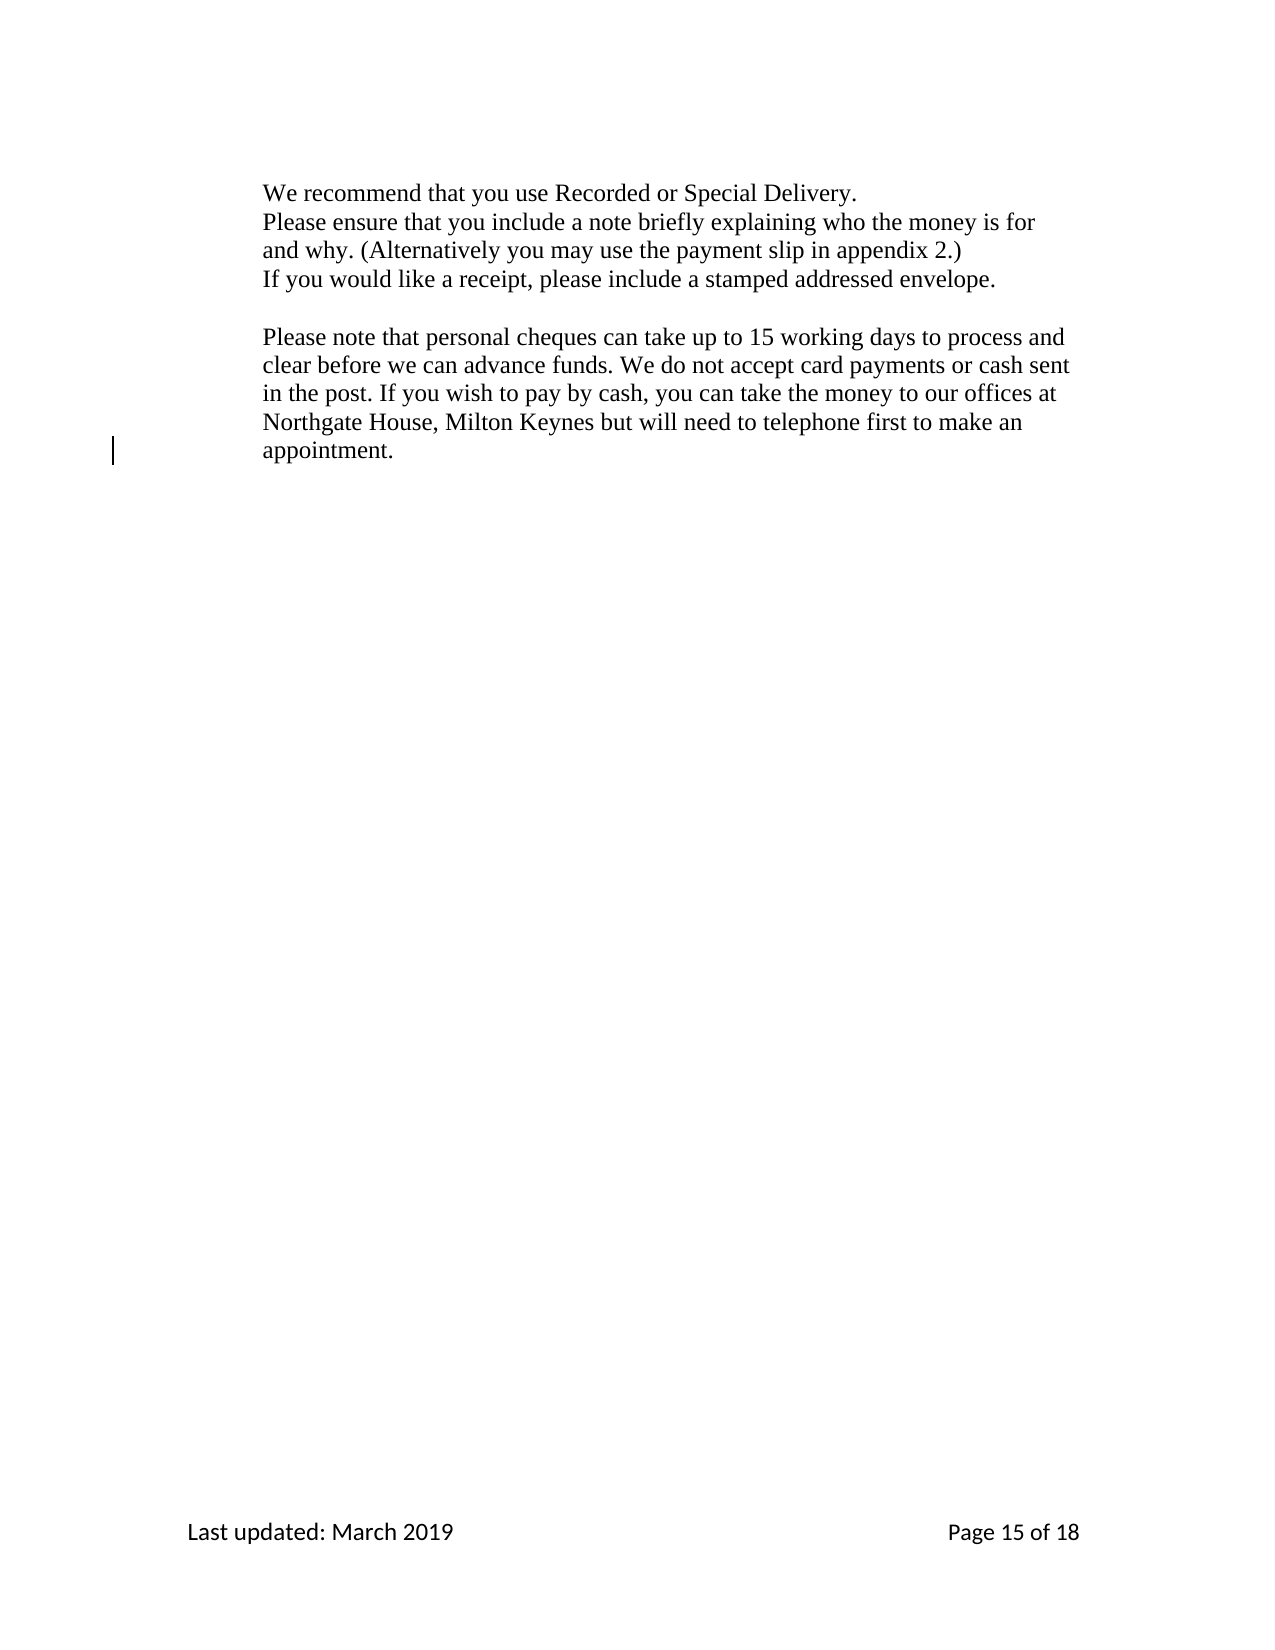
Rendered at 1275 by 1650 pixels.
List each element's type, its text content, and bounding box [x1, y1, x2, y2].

text Please note that personal cheques can take up to 15 working days to process and clear before we can advance funds. We do not accept card payments or cash sent in the post. If you wish to pay by cash, you can take the money to our offices at Northgate House, Milton Keynes but will need to telephone first to make an appointment. [262, 323, 1075, 464]
text If you would like a receipt, please include a stamped addressed envelope. [262, 264, 1125, 293]
text Last updated: March 2019 Page 15 of 18 [187, 1516, 1125, 1546]
text Please ensure that you include a note briefly explaining who the money is for and why. (Alternatively you may use the payment slip in appendix 2.) [262, 208, 1077, 264]
text We recommend that you use Recorded or Special Delivery. [262, 178, 1125, 207]
